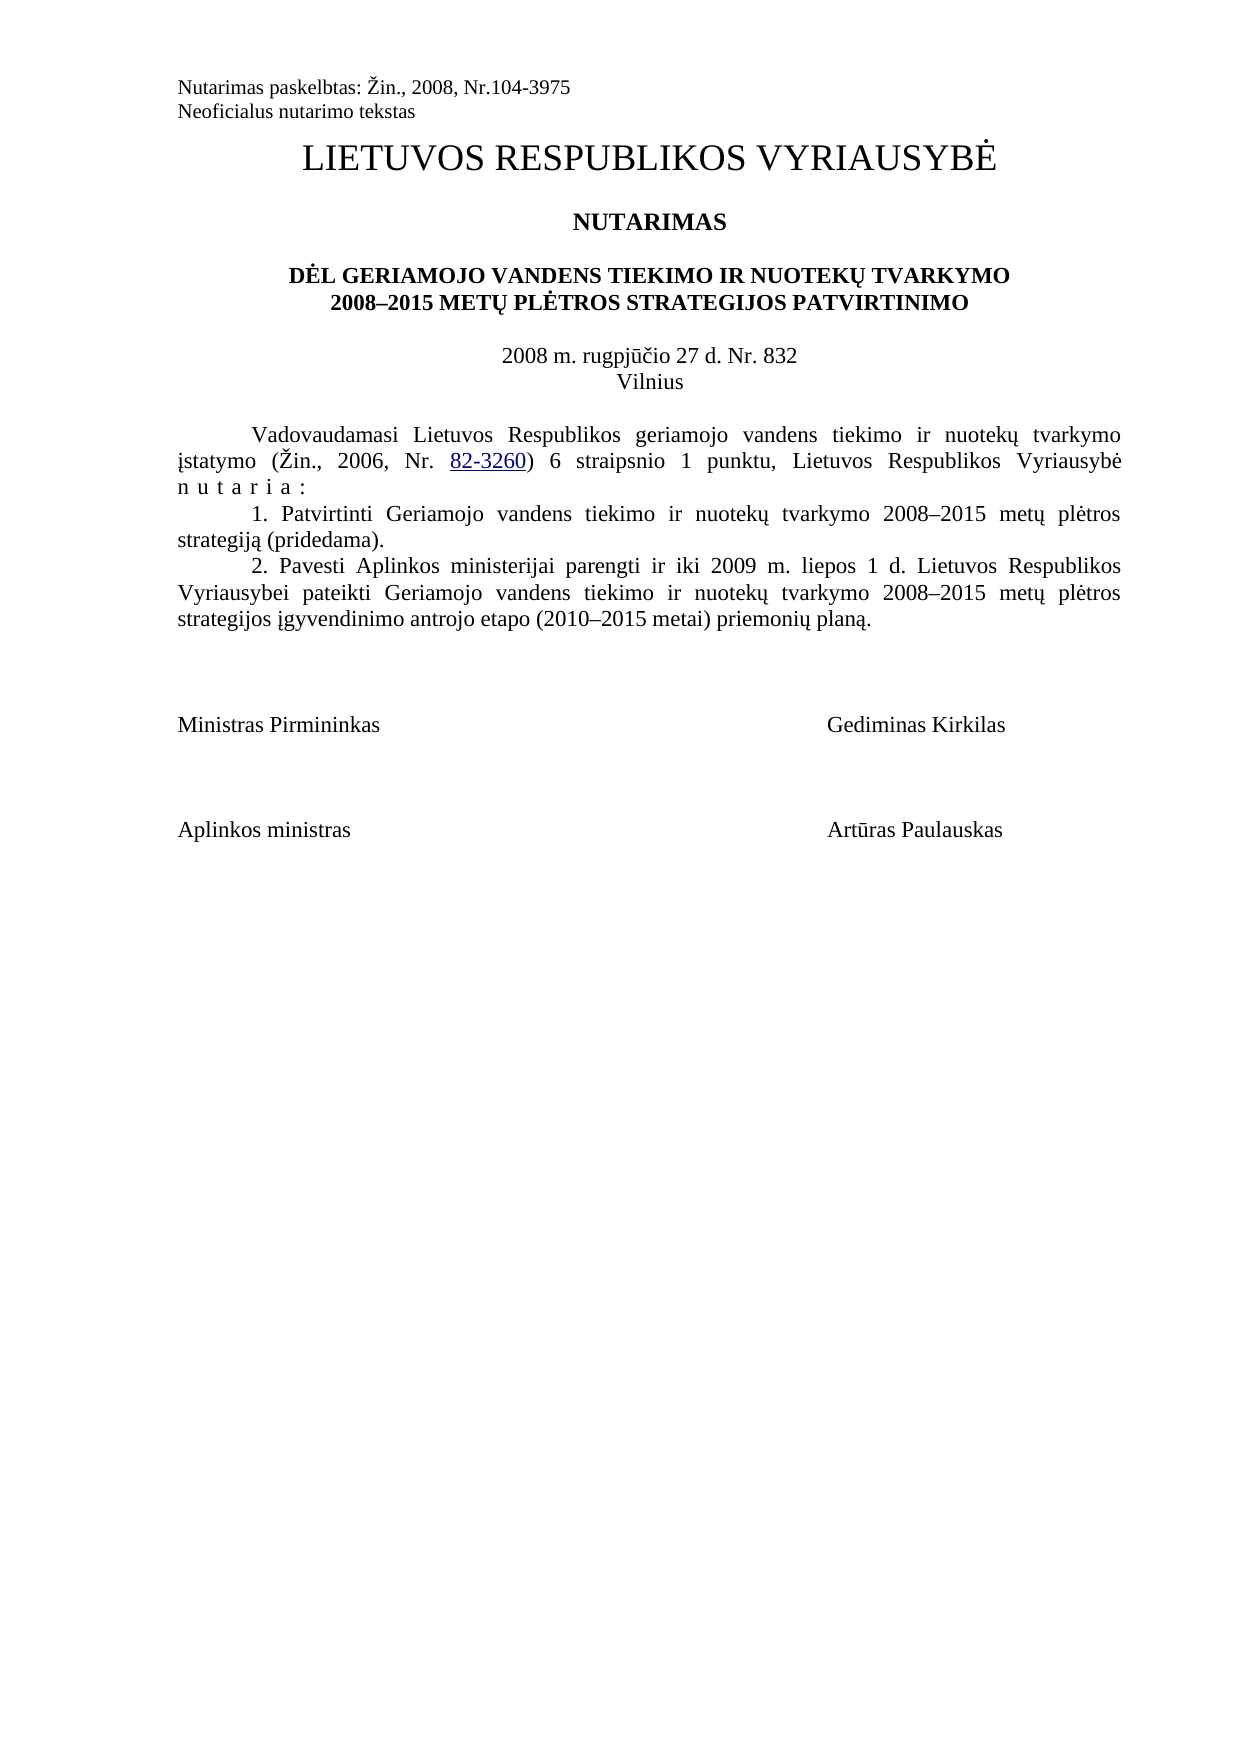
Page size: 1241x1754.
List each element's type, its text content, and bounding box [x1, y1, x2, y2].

subtitle DĖL GERIAMOJO VANDENS TIEKIMO IR NUOTEKŲ TVARKYMO 2008–2015 METŲ PLĖTROS STRATEGIJOS PATVIRTINIMO [177, 263, 1122, 315]
text nutarimas [177, 207, 1122, 236]
subtitle Lietuvos Respublikos Vyriausybė [177, 136, 1122, 179]
text 2. Pavesti Aplinkos ministerijai parengti ir iki 2009 m. liepos 1 d. Lietuvos Respublikos Vyriausybei pateikti Geriamojo vandens tiekimo ir nuotekų tvarkymo 2008–2015 metų plėtros strategijos įgyvendinimo antrojo etapo (2010–2015 metai) priemonių planą. [177, 552, 1122, 632]
text Vilnius [177, 368, 1122, 394]
text Neoficialus nutarimo tekstas [177, 99, 1122, 123]
text Ministras Pirmininkas Gediminas Kirkilas [177, 711, 1122, 737]
text Vadovaudamasi Lietuvos Respublikos geriamojo vandens tiekimo ir nuotekų tvarkymo įstatymo (Žin., 2006, Nr. 82-3260) 6 straipsnio 1 punktu, Lietuvos Respublikos Vyriausybė nutaria: [177, 421, 1122, 500]
text 1. Patvirtinti Geriamojo vandens tiekimo ir nuotekų tvarkymo 2008–2015 metų plėtros strategiją (pridedama). [177, 500, 1122, 552]
text Nutarimas paskelbtas: Žin., 2008, Nr.104-3975 [177, 75, 1122, 99]
text 2008 m. rugpjūčio 27 d. Nr. 832 [177, 342, 1122, 368]
text Aplinkos ministras Artūras Paulauskas [177, 816, 1122, 842]
